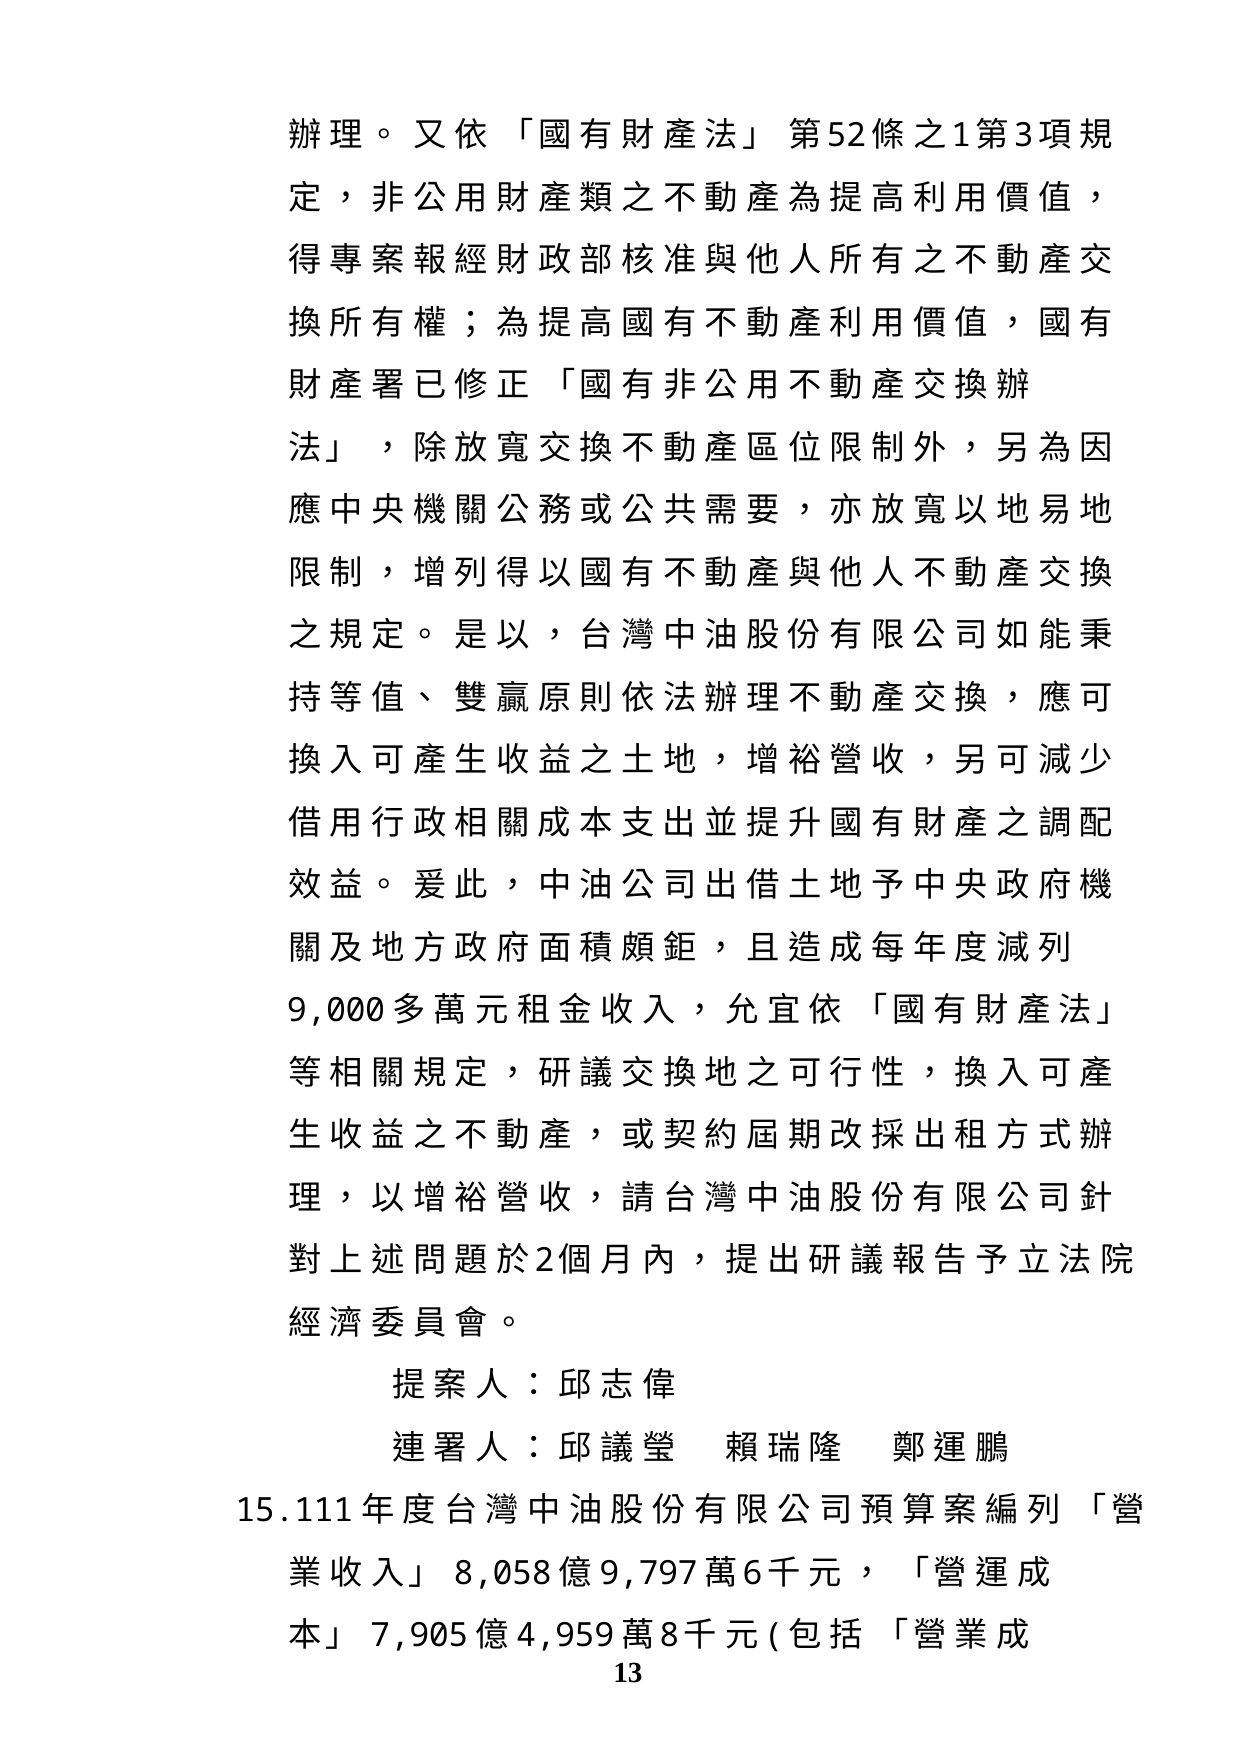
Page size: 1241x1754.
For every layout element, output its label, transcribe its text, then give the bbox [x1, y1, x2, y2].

text 15.111年度台灣中油股份有限公司預算案編列「營業收入」8,058億9,797萬6千元，「營運成本」7,905億4,959萬8千元(包括「營業成 [225, 1466, 1148, 1653]
text 14.台灣中油股份有限公司配合政府國有財產之統籌調配，截至110年8月底止，計無償出借土地277筆予經濟部、經濟部專業人員研究中心、經濟部工業局、經濟部中央標準局、高雄市政府及嘉義市政府等公務機關，面積18萬6,300M2。原無償出借予經濟部標準檢驗局及專業人員研究中心土地，面積分別為4,083M2及4,357M2，供作大流量液體氣國家標準實驗室及運動場，因借用契約屆期，已於110年7月1日起以出租方式辦理。又依「國有財產法」第52條之1第3項規定，非公用財產類之不動產為提高利用價值，得專案報經財政部核准與他人所有之不動產交換所有權；為提高國有不動產利用價值，國有財產署已修正「國有非公用不動產交換辦法」，除放寬交換不動產區位限制外，另為因應中央機關公務或公共需要，亦放寬以地易地限制，增列得以國有不動產與他人不動產交換之規定。是以，台灣中油股份有限公司如能秉持等值、雙贏原則依法辦理不動產交換，應可換入可產生收益之土地，增裕營收，另可減少借用行政相關成本支出並提升國有財產之調配效益。爰此，中油公司出借土地予中央政府機關及地方政府面積頗鉅，且造成每年度減列9,000多萬元租金收入，允宜依「國有財產法」等相關規定，研議交換地之可行性，換入可產生收益之不動產，或契約屆期改採出租方式辦理，以增裕營收，請台灣中油股份有限公司針對上述問題於2個月內，提出研議報告予立法院經濟委員會。 [225, 91, 1148, 1341]
text 連署人：邱議瑩 賴瑞隆 鄭運鵬 [384, 1403, 1148, 1466]
text 提案人：邱志偉 [384, 1341, 1148, 1403]
